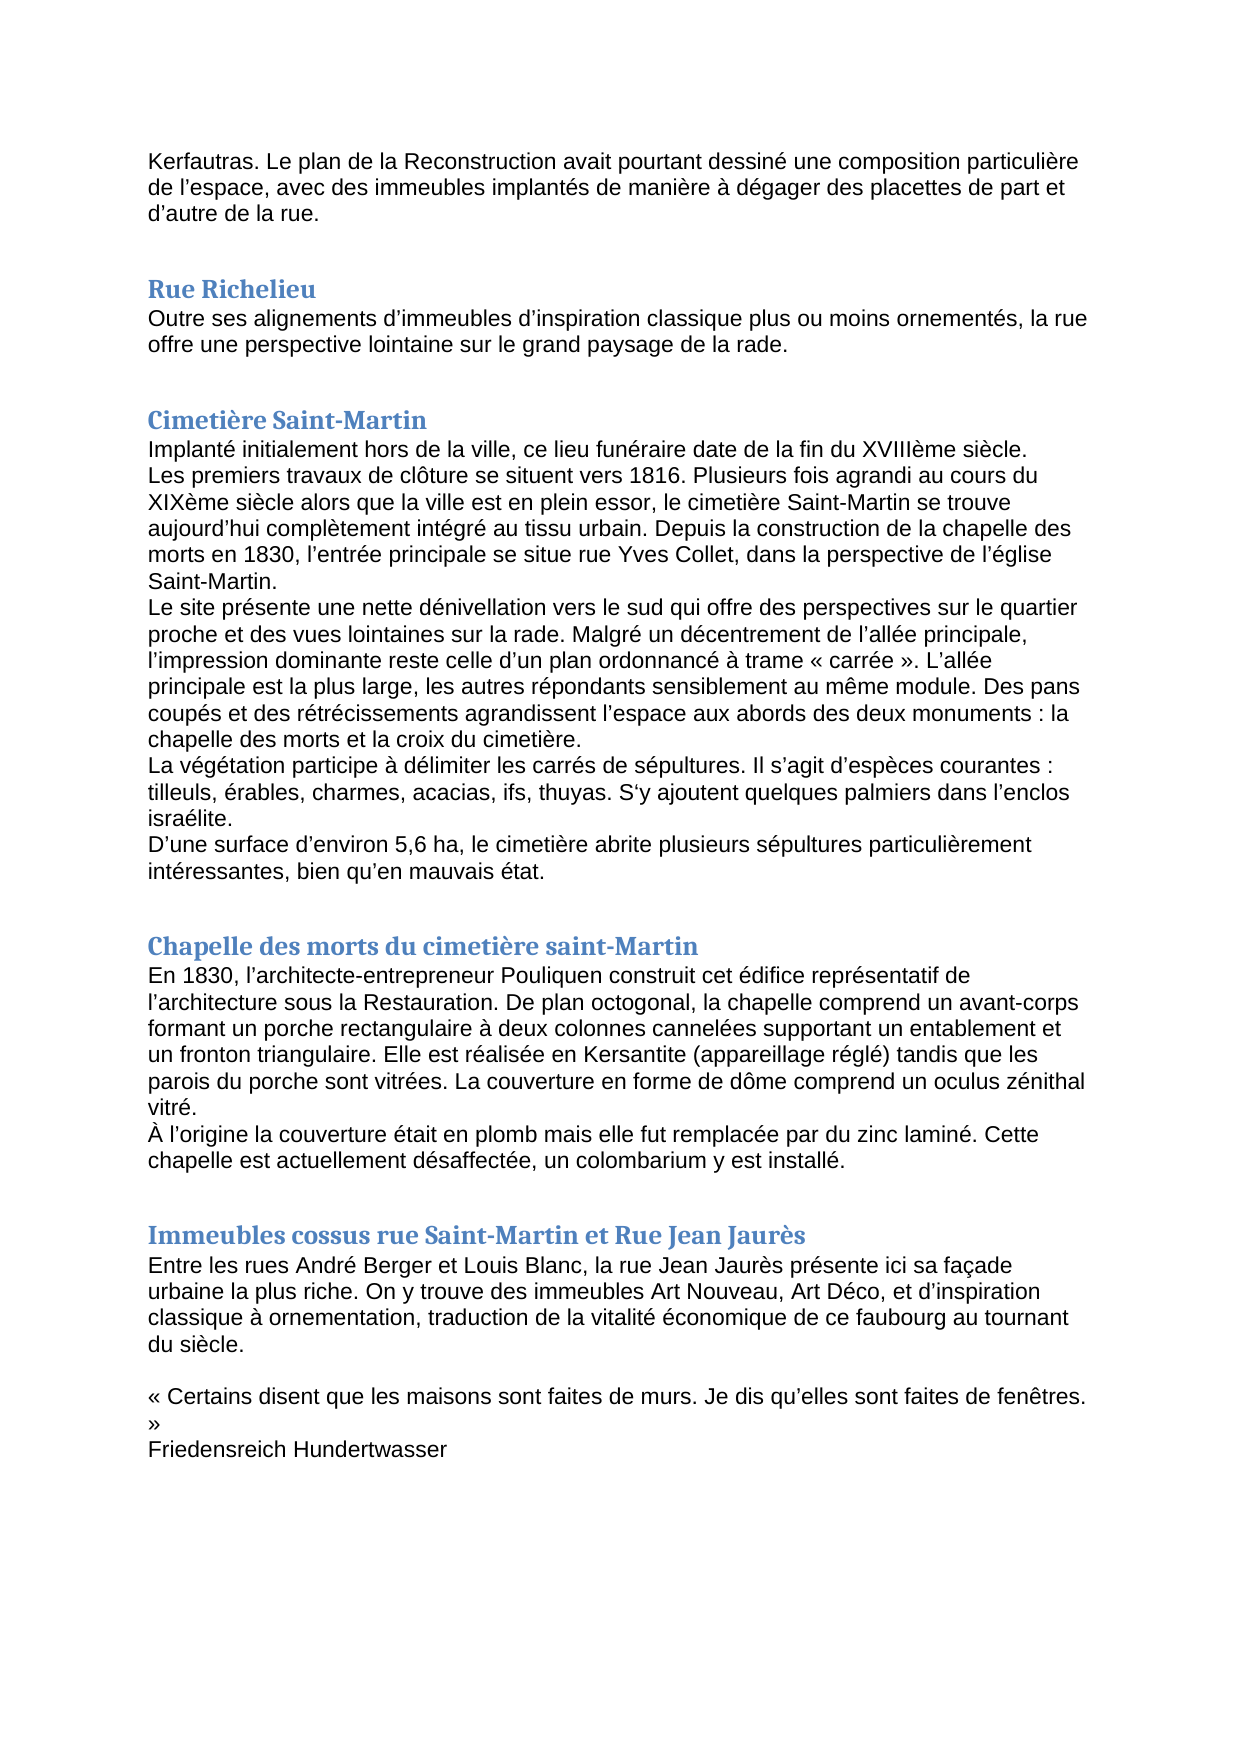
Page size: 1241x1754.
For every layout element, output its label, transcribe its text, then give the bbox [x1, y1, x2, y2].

text « Certains disent que les maisons sont faites de murs. Je dis qu’elles sont faites de fenêtres. » [148, 1383, 1093, 1436]
text Friedensreich Hundertwasser [148, 1436, 1093, 1462]
subtitle Cimetière Saint-Martin [148, 405, 1093, 436]
text La végétation participe à délimiter les carrés de sépultures. Il s’agit d’espèces courantes : tilleuls, érables, charmes, acacias, ifs, thuyas. S‘y ajoutent quelques palmiers dans l’enclos israélite. [148, 752, 1093, 831]
text Les premiers travaux de clôture se situent vers 1816. Plusieurs fois agrandi au cours du XIXème siècle alors que la ville est en plein essor, le cimetière Saint-Martin se trouve aujourd’hui complètement intégré au tissu urbain. Depuis la construction de la chapelle des morts en 1830, l’entrée principale se situe rue Yves Collet, dans la perspective de l’église [148, 462, 1093, 568]
text Implanté initialement hors de la ville, ce lieu funéraire date de la fin du XVIIIème siècle. [148, 436, 1093, 462]
subtitle Chapelle des morts du cimetière saint-Martin [148, 931, 1093, 962]
subtitle Immeubles cossus rue Saint-Martin et Rue Jean Jaurès [148, 1220, 1093, 1252]
text Kerfautras. Le plan de la Reconstruction avait pourtant dessiné une composition particulière de l’espace, avec des immeubles implantés de manière à dégager des placettes de part et d’autre de la rue. [148, 148, 1093, 227]
text Le site présente une nette dénivellation vers le sud qui offre des perspectives sur le quartier proche et des vues lointaines sur la rade. Malgré un décentrement de l’allée principale, l’impression dominante reste celle d’un plan ordonnancé à trame « carrée ». L’allée principale est la plus large, les autres répondants sensiblement au même module. Des pans coupés et des rétrécissements agrandissent l’espace aux abords des deux monuments : la chapelle des morts et la croix du cimetière. [148, 594, 1093, 752]
subtitle Rue Richelieu [148, 274, 1093, 305]
text D’une surface d’environ 5,6 ha, le cimetière abrite plusieurs sépultures particulièrement intéressantes, bien qu’en mauvais état. [148, 831, 1093, 884]
text Outre ses alignements d’immeubles d’inspiration classique plus ou moins ornementés, la rue offre une perspective lointaine sur le grand paysage de la rade. [148, 305, 1093, 358]
text Entre les rues André Berger et Louis Blanc, la rue Jean Jaurès présente ici sa façade urbaine la plus riche. On y trouve des immeubles Art Nouveau, Art Déco, et d’inspiration classique à ornementation, traduction de la vitalité économique de ce faubourg au tournant du siècle. [148, 1252, 1093, 1357]
text À l’origine la couverture était en plomb mais elle fut remplacée par du zinc laminé. Cette chapelle est actuellement désaffectée, un colombarium y est installé. [148, 1121, 1093, 1173]
text Saint-Martin. [148, 568, 1093, 594]
text En 1830, l’architecte-entrepreneur Pouliquen construit cet édifice représentatif de l’architecture sous la Restauration. De plan octogonal, la chapelle comprend un avant-corps formant un porche rectangulaire à deux colonnes cannelées supportant un entablement et un fronton triangulaire. Elle est réalisée en Kersantite (appareillage réglé) tandis que les parois du porche sont vitrées. La couverture en forme de dôme comprend un oculus zénithal vitré. [148, 962, 1093, 1121]
